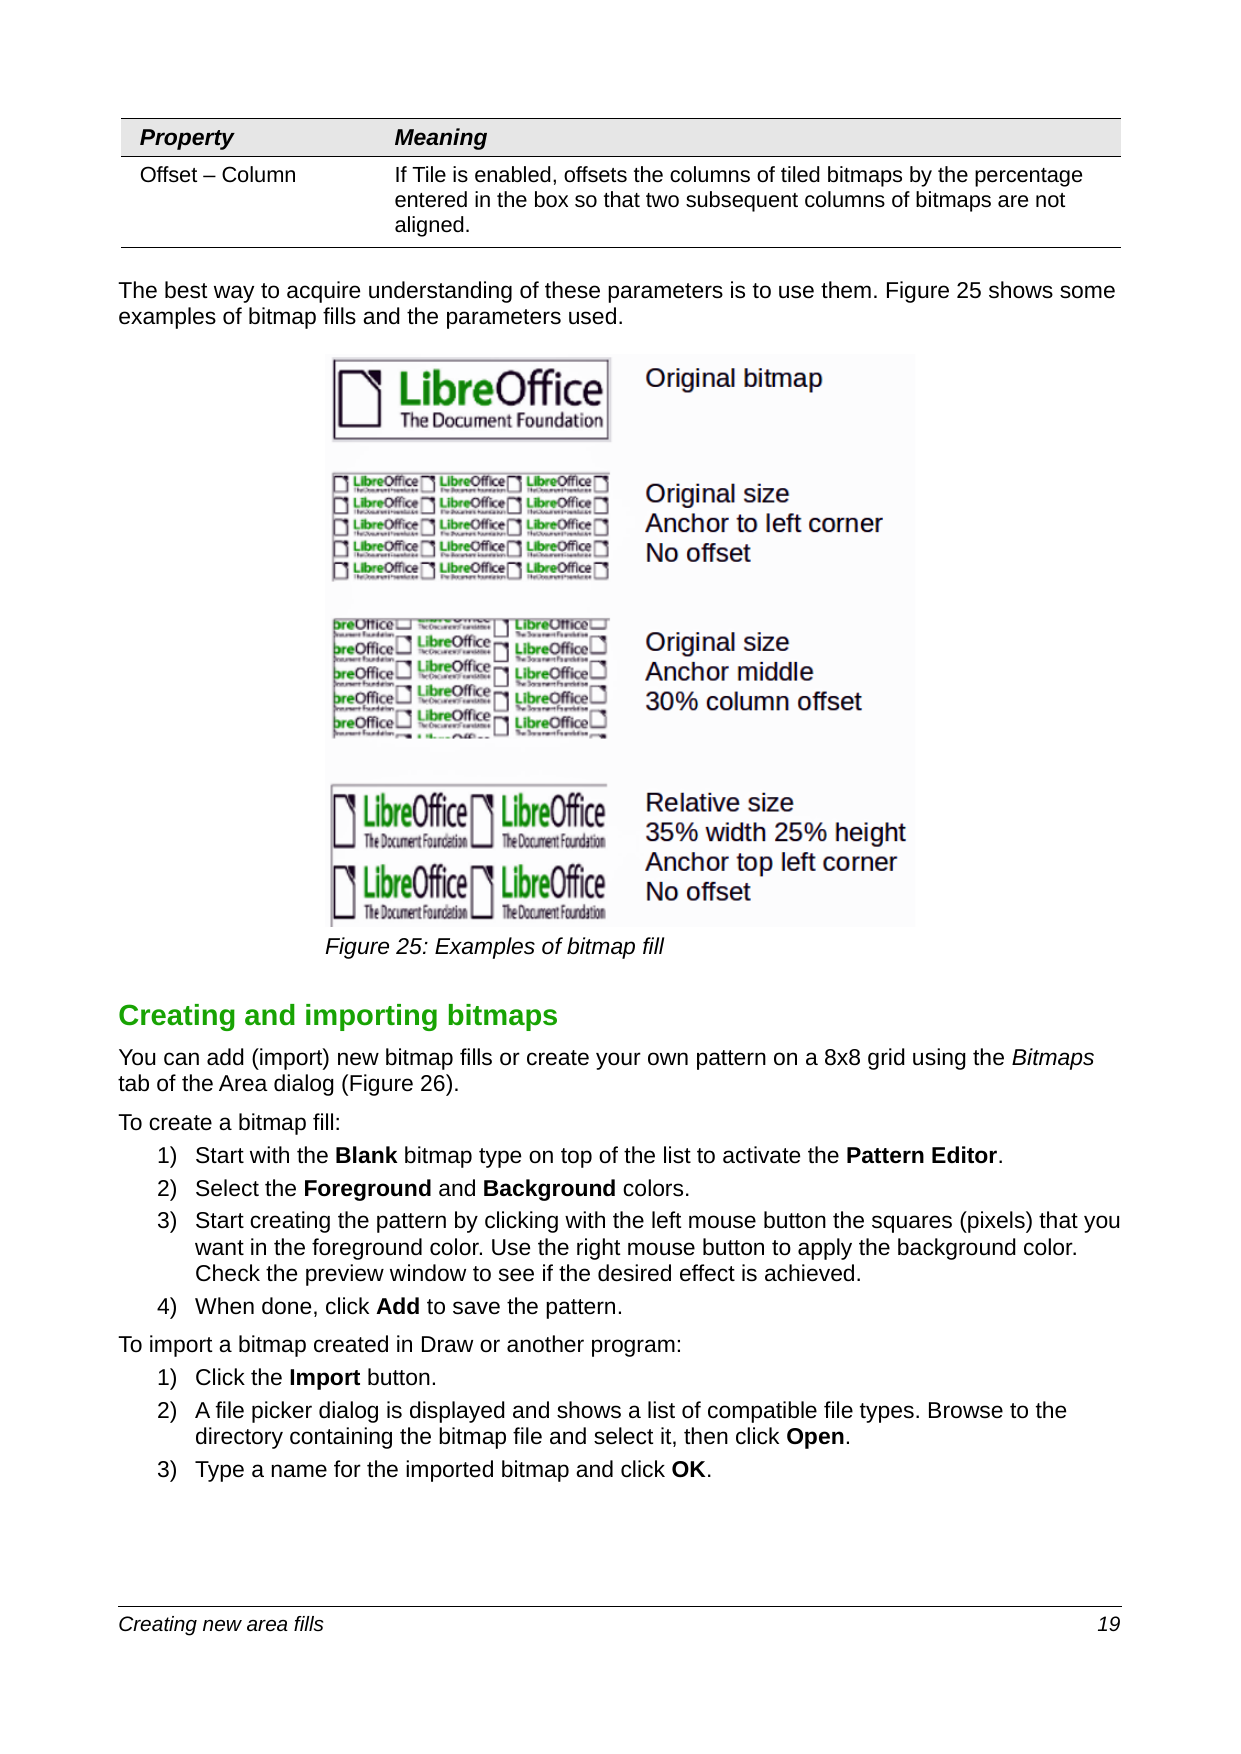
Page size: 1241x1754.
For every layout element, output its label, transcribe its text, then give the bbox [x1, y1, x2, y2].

picture [325, 354, 916, 927]
list To create a bitmap fill: [118, 1109, 1122, 1136]
list Click the Import button. [177, 1364, 1122, 1391]
list To import a bitmap created in Draw or another program: [118, 1331, 1122, 1358]
text The best way to acquire understanding of these parameters is to use them. Figure 25 shows some examples of bitmap fills and the parameters used. [118, 277, 1122, 329]
text Figure 25: Examples of bitmap fill [325, 933, 915, 959]
subtitle Creating and importing bitmaps [118, 998, 1122, 1032]
list When done, click Add to save the pattern. [177, 1293, 1122, 1319]
table_header Property [121, 119, 376, 156]
table_header Meaning [376, 119, 1121, 156]
list Select the Foreground and Background colors. [177, 1175, 1122, 1201]
list Start creating the pattern by clicking with the left mouse button the squares (pixels) that you want in the foreground color. Use the right mouse button to apply the background color. Check the preview window to see if the desired effect is achieved. [177, 1207, 1122, 1286]
list Start with the Blank bitmap type on top of the list to activate the Pattern Editor. [177, 1142, 1122, 1168]
list A file picker dialog is displayed and shows a list of compatible file types. Browse to the directory containing the bitmap file and select it, then click Open. [177, 1397, 1122, 1449]
table_cell Offset – Column [121, 157, 376, 247]
text You can add (import) new bitmap fills or create your own pattern on a 8x8 grid using the Bitmaps tab of the Area dialog (Figure 26). [118, 1044, 1122, 1097]
table_cell If Tile is enabled, offsets the columns of tiled bitmaps by the percentage entered in the box so that two subsequent columns of bitmaps are not aligned. [376, 157, 1121, 247]
list Type a name for the imported bitmap and click OK. [177, 1456, 1122, 1482]
